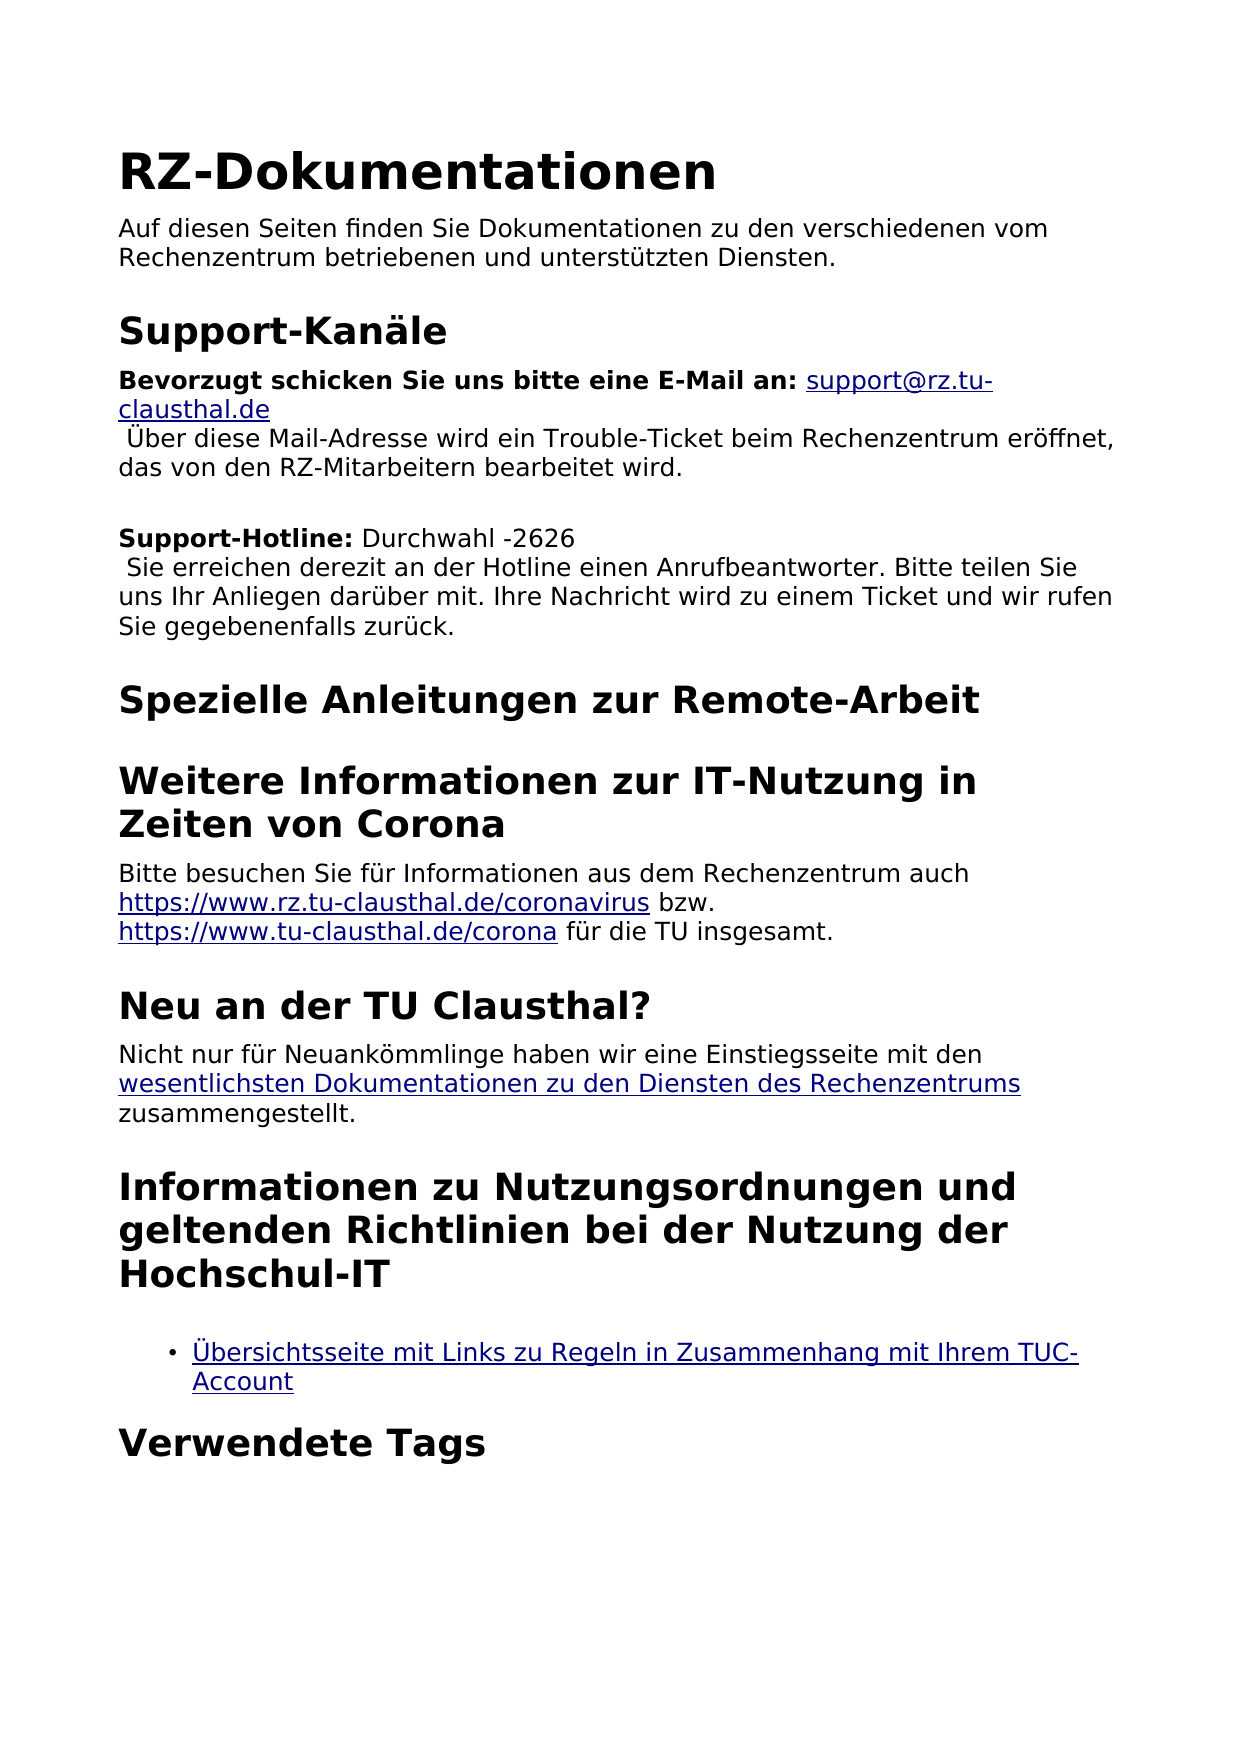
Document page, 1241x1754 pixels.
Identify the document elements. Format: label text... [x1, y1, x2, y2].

text Support-Hotline: Durchwahl -2626 Sie erreichen derezit an der Hotline einen Anrufbeantworter. Bitte teilen Sie uns Ihr Anliegen darüber mit. Ihre Nachricht wird zu einem Ticket und wir rufen Sie gegebenenfalls zurück. [118, 524, 1122, 641]
subtitle Neu an der TU Clausthal? [118, 984, 1122, 1028]
subtitle Support-Kanäle [118, 310, 1122, 353]
subtitle Weitere Informationen zur IT-Nutzung in Zeiten von Corona [118, 759, 1122, 847]
text Auf diesen Seiten finden Sie Dokumentationen zu den verschiedenen vom Rechenzentrum betriebenen und unterstützten Diensten. [118, 214, 1122, 272]
list Übersichtsseite mit Links zu Regeln in Zusammenhang mit Ihrem TUC-Account [177, 1338, 1122, 1397]
text Bitte besuchen Sie für Informationen aus dem Rechenzentrum auch https://www.rz.tu-clausthal.de/coronavirus bzw. https://www.tu-clausthal.de/corona für die TU insgesamt. [118, 859, 1122, 947]
subtitle RZ-Dokumentationen [118, 143, 1122, 201]
text Bevorzugt schicken Sie uns bitte eine E-Mail an: support@rz.tu-clausthal.de Über diese Mail-Adresse wird ein Trouble-Ticket beim Rechenzentrum eröffnet, das von den RZ-Mitarbeitern bearbeitet wird. [118, 366, 1122, 512]
text Nicht nur für Neuankömmlinge haben wir eine Einstiegsseite mit den wesentlichsten Dokumentationen zu den Diensten des Rechenzentrums zusammengestellt. [118, 1040, 1122, 1128]
subtitle Spezielle Anleitungen zur Remote-Arbeit [118, 678, 1122, 722]
subtitle Informationen zu Nutzungsordnungen und geltenden Richtlinien bei der Nutzung der Hochschul-IT [118, 1165, 1122, 1296]
subtitle Verwendete Tags [118, 1422, 1122, 1465]
